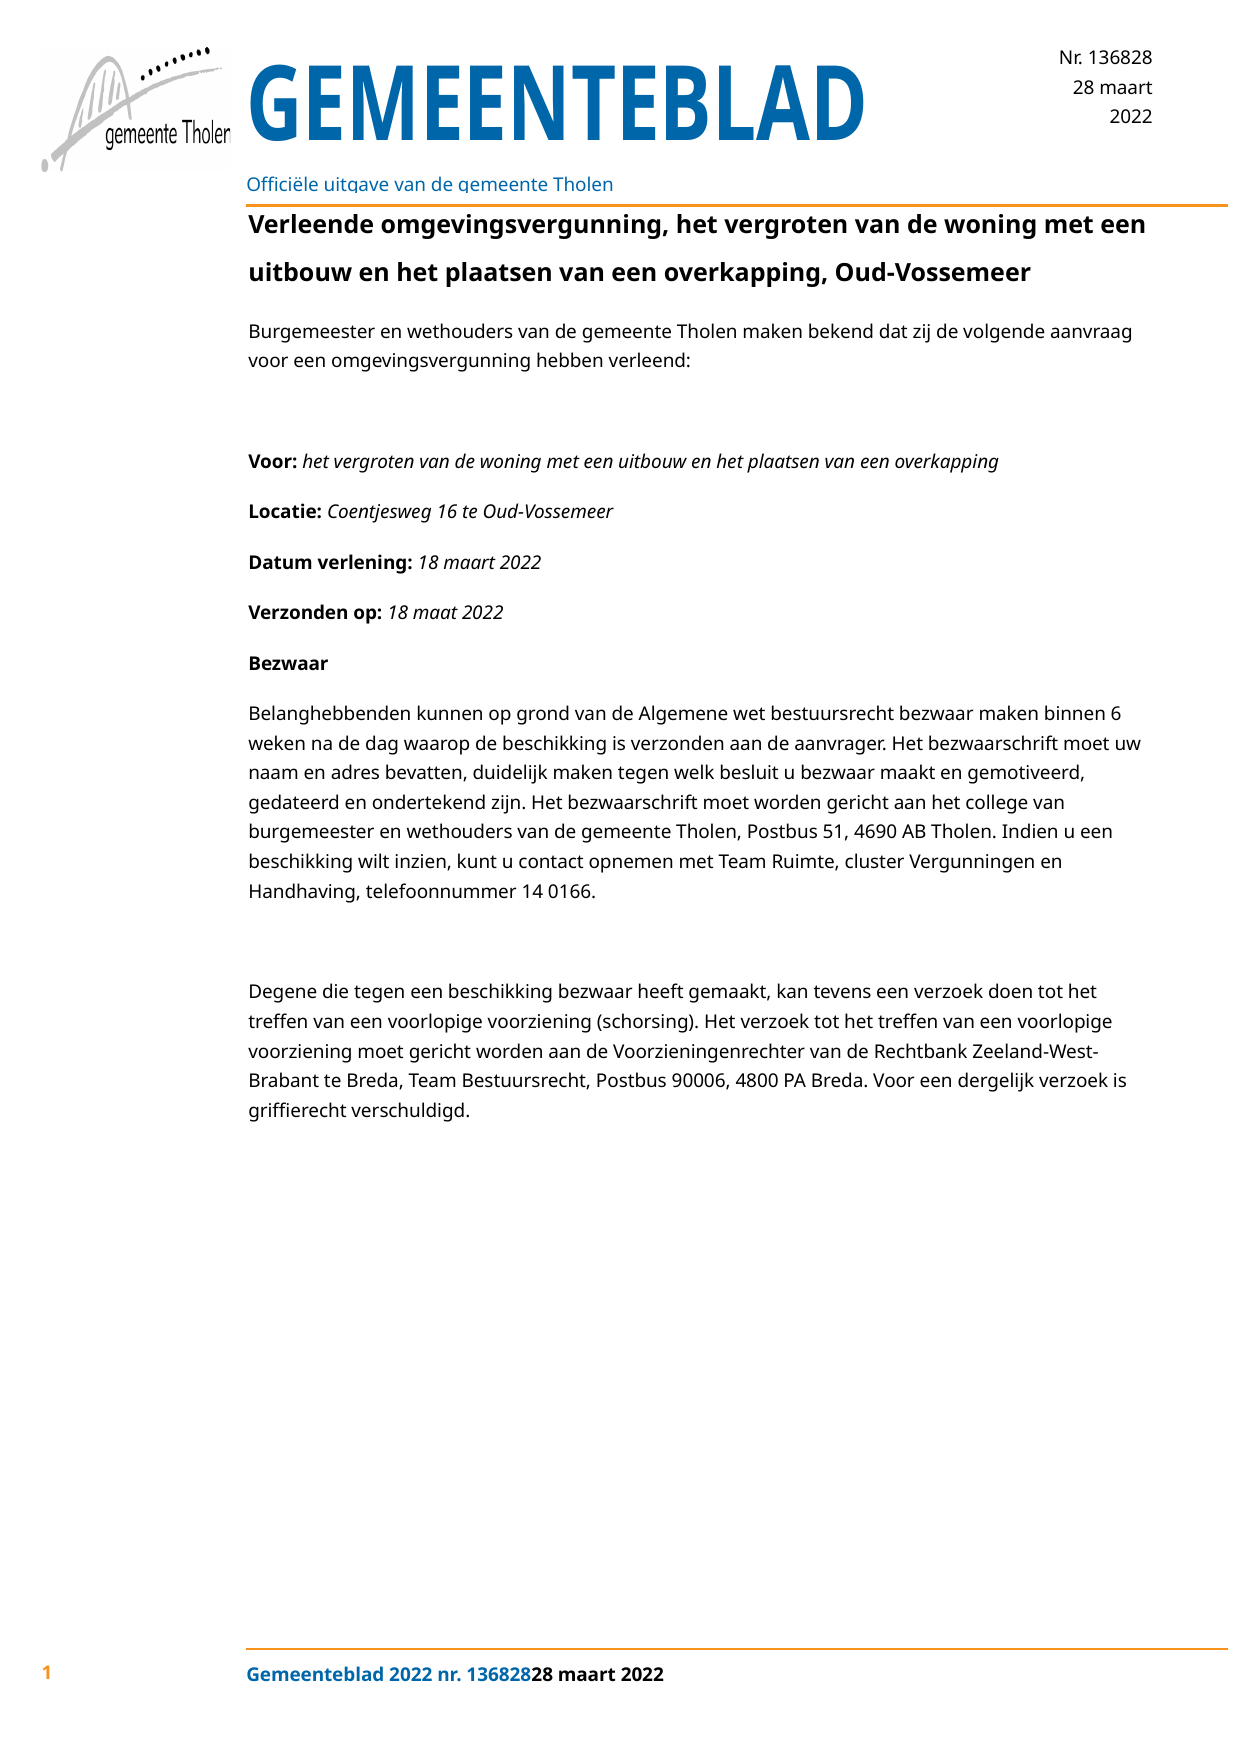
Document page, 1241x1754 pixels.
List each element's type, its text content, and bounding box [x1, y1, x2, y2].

picture [41, 47, 231, 172]
text Voor: het vergroten van de woning met een uitbouw en het plaatsen van een overkapping [248, 448, 1152, 474]
text Verzonden op: 18 maat 2022 [248, 599, 1152, 625]
text Datum verlening: 18 maart 2022 [248, 549, 1152, 575]
text Bezwaar [248, 650, 1152, 676]
text Degene die tegen een beschikking bezwaar heeft gemaakt, kan tevens een verzoek doen tot het treffen van een voorlopige voorziening (schorsing). Het verzoek tot het treffen van een voorlopige voorziening moet gericht worden aan de Voorzieningenrechter van de Rechtbank Zeeland-West-Brabant te Breda, Team Bestuursrecht, Postbus 90006, 4800 PA Breda. Voor een dergelijk verzoek is griffierecht verschuldigd. [248, 979, 1152, 1123]
text Burgemeester en wethouders van de gemeente Tholen maken bekend dat zij de volgende aanvraag voor een omgevingsvergunning hebben verleend: [248, 318, 1152, 373]
text Verleende omgevingsvergunning, het vergroten van de woning met een uitbouw en het plaatsen van een overkapping, Oud-Vossemeer [248, 207, 1152, 288]
text Locatie: Coentjesweg 16 te Oud-Vossemeer [248, 499, 1152, 524]
text Belanghebbenden kunnen op grond van de Algemene wet bestuursrecht bezwaar maken binnen 6 weken na de dag waarop de beschikking is verzonden aan de aanvrager. Het bezwaarschrift moet uw naam en adres bevatten, duidelijk maken tegen welk besluit u bezwaar maakt en gemotiveerd, gedateerd en ondertekend zijn. Het bezwaarschrift moet worden gericht aan het college van burgemeester en wethouders van de gemeente Tholen, Postbus 51, 4690 AB Tholen. Indien u een beschikking wilt inzien, kunt u contact opnemen met Team Ruimte, cluster Vergunningen en Handhaving, telefoonnummer 14 0166. [248, 700, 1152, 904]
